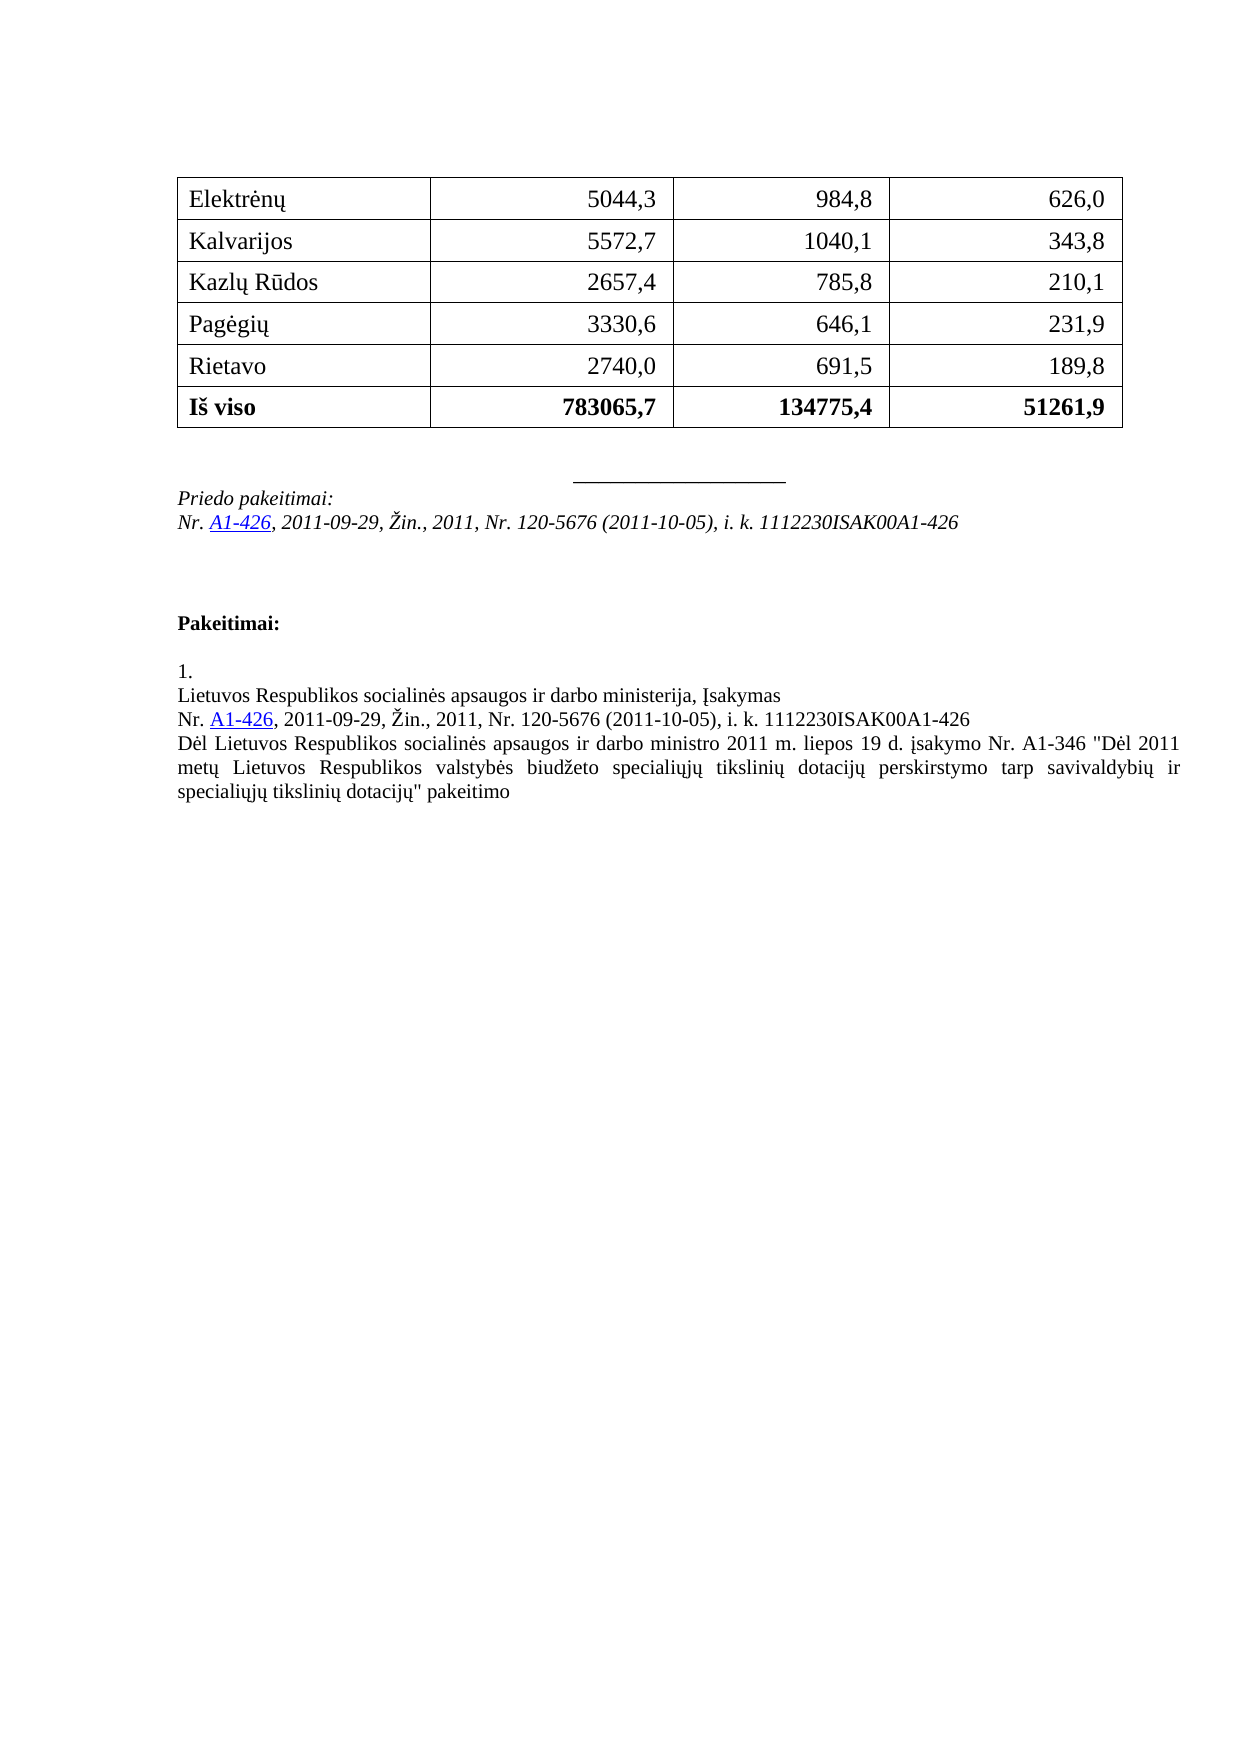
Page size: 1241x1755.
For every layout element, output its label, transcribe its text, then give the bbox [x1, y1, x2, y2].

table_cell 5572,7 [431, 220, 673, 261]
table_cell Kazlų Rūdos [178, 262, 430, 302]
text 1. [177, 659, 1181, 683]
table_cell 5044,3 [431, 178, 673, 219]
text Nr. A1-426, 2011-09-29, Žin., 2011, Nr. 120-5676 (2011-10-05), i. k. 1112230ISAK00A1-426 [177, 510, 1181, 534]
table_cell Pagėgių [178, 303, 430, 344]
table_cell 691,5 [674, 345, 889, 386]
table_cell Elektrėnų [178, 178, 430, 219]
table_cell 51261,9 [890, 387, 1122, 427]
table_cell 2740,0 [431, 345, 673, 386]
table_cell 2657,4 [431, 262, 673, 302]
table_cell 231,9 [890, 303, 1122, 344]
table_cell 1040,1 [674, 220, 889, 261]
text Dėl Lietuvos Respublikos socialinės apsaugos ir darbo ministro 2011 m. liepos 19 d. įsakymo Nr. A1-346 "Dėl 2011 metų Lietuvos Respublikos valstybės biudžeto specialiųjų tikslinių dotacijų perskirstymo tarp savivaldybių ir specialiųjų tikslinių dotacijų" pakeitimo [177, 731, 1181, 803]
table_cell Rietavo [178, 345, 430, 386]
table_cell 646,1 [674, 303, 889, 344]
table_cell 783065,7 [431, 387, 673, 427]
table_cell 343,8 [890, 220, 1122, 261]
table_cell 134775,4 [674, 387, 889, 427]
table_cell 210,1 [890, 262, 1122, 302]
text Priedo pakeitimai: [177, 486, 1181, 510]
table_cell Kalvarijos [178, 220, 430, 261]
table_cell Iš viso [178, 387, 430, 427]
text Nr. A1-426, 2011-09-29, Žin., 2011, Nr. 120-5676 (2011-10-05), i. k. 1112230ISAK00A1-426 [177, 707, 1181, 731]
text Pakeitimai: [177, 611, 1181, 635]
text _________________ [177, 457, 1181, 486]
table_cell 3330,6 [431, 303, 673, 344]
table_cell 626,0 [890, 178, 1122, 219]
text Lietuvos Respublikos socialinės apsaugos ir darbo ministerija, Įsakymas [177, 683, 1181, 707]
table_cell 984,8 [674, 178, 889, 219]
table_cell 189,8 [890, 345, 1122, 386]
table_cell 785,8 [674, 262, 889, 302]
